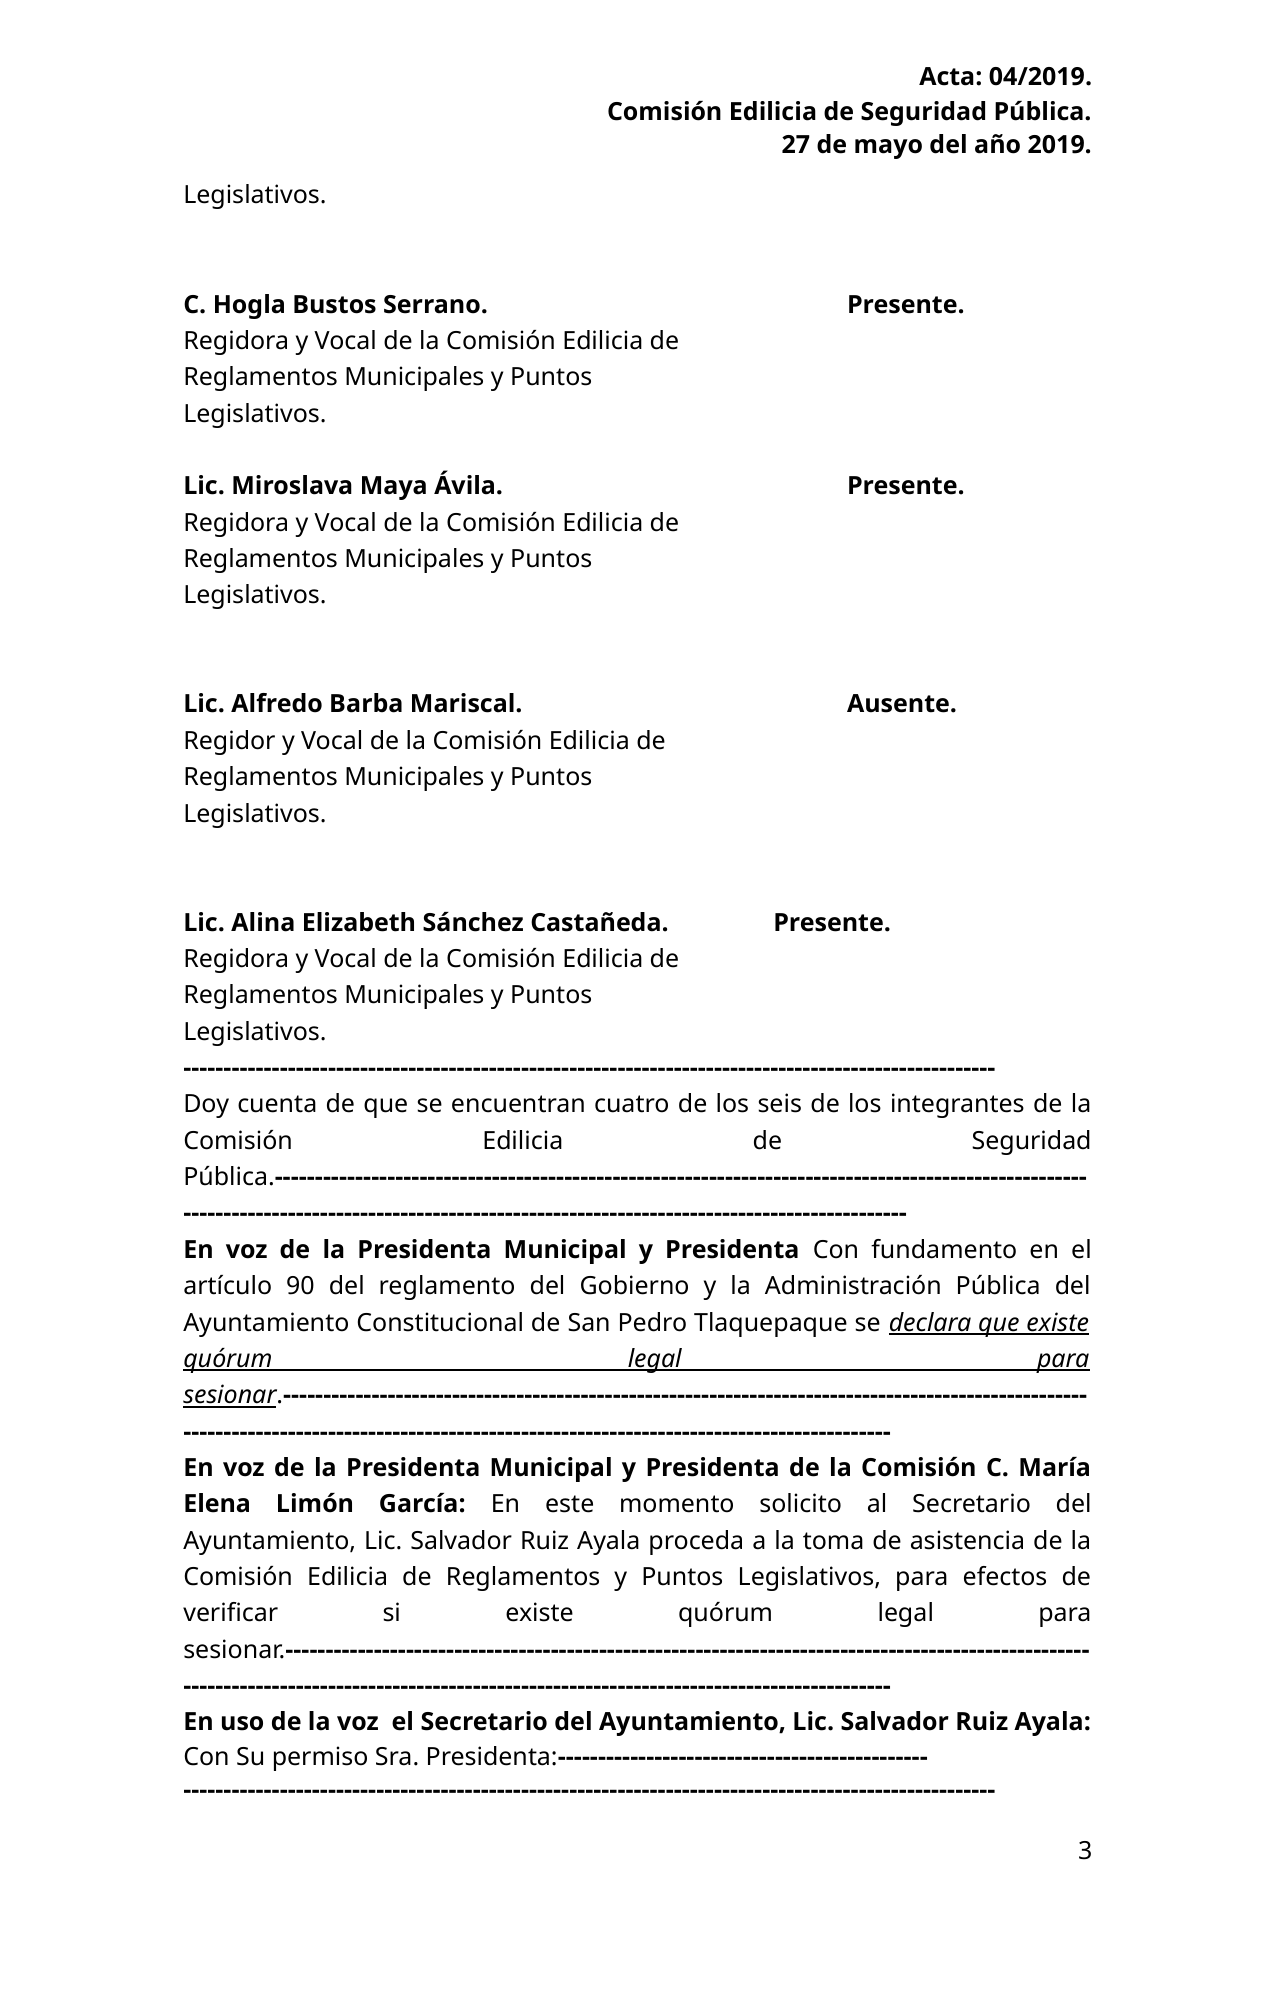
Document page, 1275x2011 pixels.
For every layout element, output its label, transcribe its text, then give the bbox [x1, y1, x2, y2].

text Reglamentos Municipales y Puntos [183, 359, 1092, 393]
text Lic. Miroslava Maya Ávila. Presente. [183, 468, 1092, 502]
text Regidora y Vocal de la Comisión Edilicia de [183, 941, 1092, 975]
text Lic. Alfredo Barba Mariscal. Ausente. [183, 686, 1092, 720]
text Regidor y Vocal de la Comisión Edilicia de [183, 722, 1092, 757]
text Reglamentos Municipales y Puntos [183, 759, 1092, 793]
text Regidora y Vocal de la Comisión Edilicia de [183, 323, 1092, 357]
text C. Hogla Bustos Serrano. Presente. [183, 286, 1092, 320]
text Legislativos. [183, 795, 1092, 829]
text Lic. Alina Elizabeth Sánchez Castañeda. Presente. [183, 904, 1092, 938]
text Legislativos. [183, 577, 1092, 611]
text ----------------------------------------------------------------------------------------------------- [183, 1050, 1092, 1084]
text Reglamentos Municipales y Puntos [183, 977, 1092, 1011]
text Regidora y Vocal de la Comisión Edilicia de [183, 504, 1092, 538]
text Legislativos. [183, 177, 1092, 211]
text Legislativos. [183, 1013, 1092, 1047]
text En uso de la voz el Secretario del Ayuntamiento, Lic. Salvador Ruiz Ayala: Con Su permiso Sra. Presidenta:---------------------------------------------- [183, 1704, 1092, 1772]
text Reglamentos Municipales y Puntos [183, 541, 1092, 575]
text Doy cuenta de que se encuentran cuatro de los seis de los integrantes de la Comisión Edilicia de Seguridad Pública.----------------------------------------------------------------------------------------------------------------------------------------------------------------------------------------------- [183, 1086, 1092, 1229]
text En voz de la Presidenta Municipal y Presidenta de la Comisión C. María Elena Limón García: En este momento solicito al Secretario del Ayuntamiento, Lic. Salvador Ruiz Ayala proceda a la toma de asistencia de la Comisión Edilicia de Reglamentos y Puntos Legislativos, para efectos de verificar si existe quórum legal para sesionar.-------------------------------------------------------------------------------------------------------------------------------------------------------------------------------------------- [183, 1449, 1092, 1702]
text Legislativos. [183, 395, 1092, 429]
text En voz de la Presidenta Municipal y Presidenta Con fundamento en el artículo 90 del reglamento del Gobierno y la Administración Pública del Ayuntamiento Constitucional de San Pedro Tlaquepaque se declara que existe quórum legal para sesionar.-------------------------------------------------------------------------------------------------------------------------------------------------------------------------------------------- [183, 1231, 1092, 1447]
text ----------------------------------------------------------------------------------------------------- [183, 1772, 1092, 1806]
